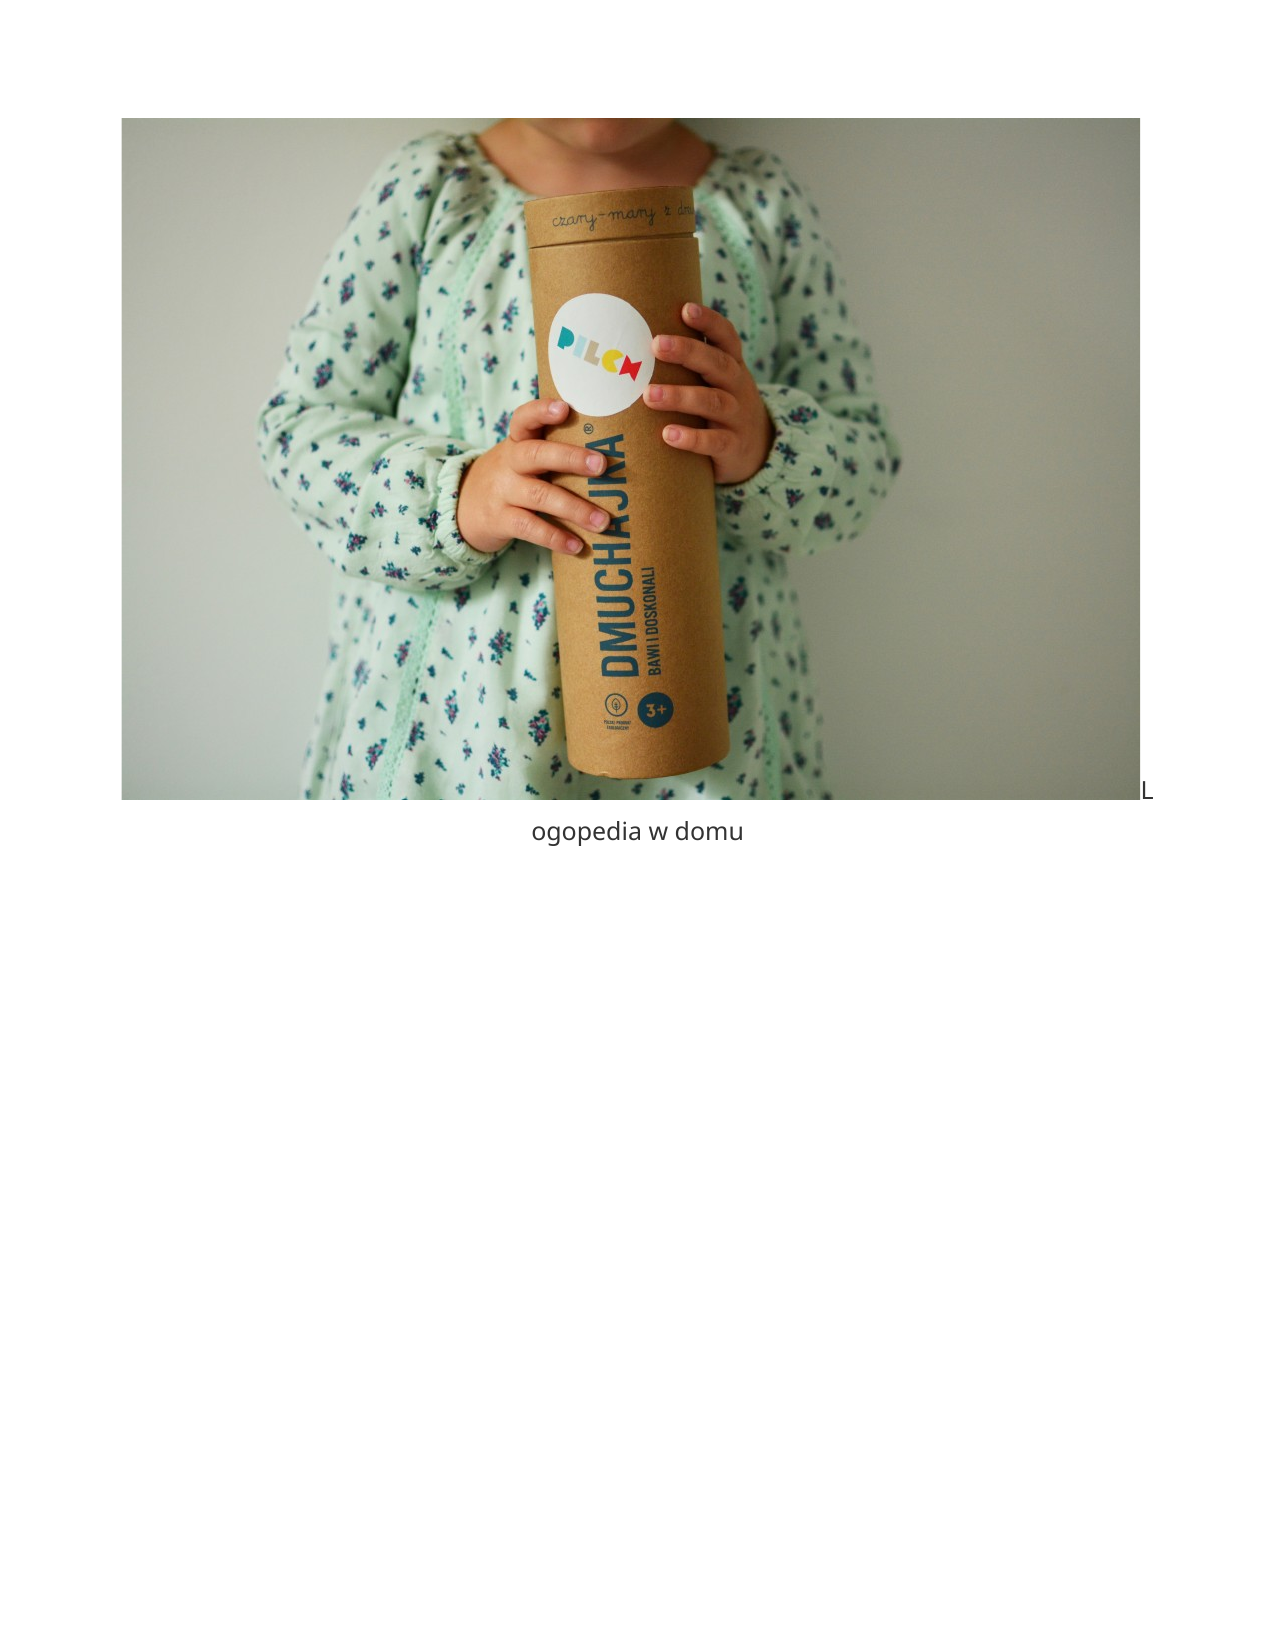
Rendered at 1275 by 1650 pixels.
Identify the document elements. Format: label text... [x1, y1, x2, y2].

text Logopedia w domu [118, 118, 1157, 847]
picture [121, 118, 1141, 800]
